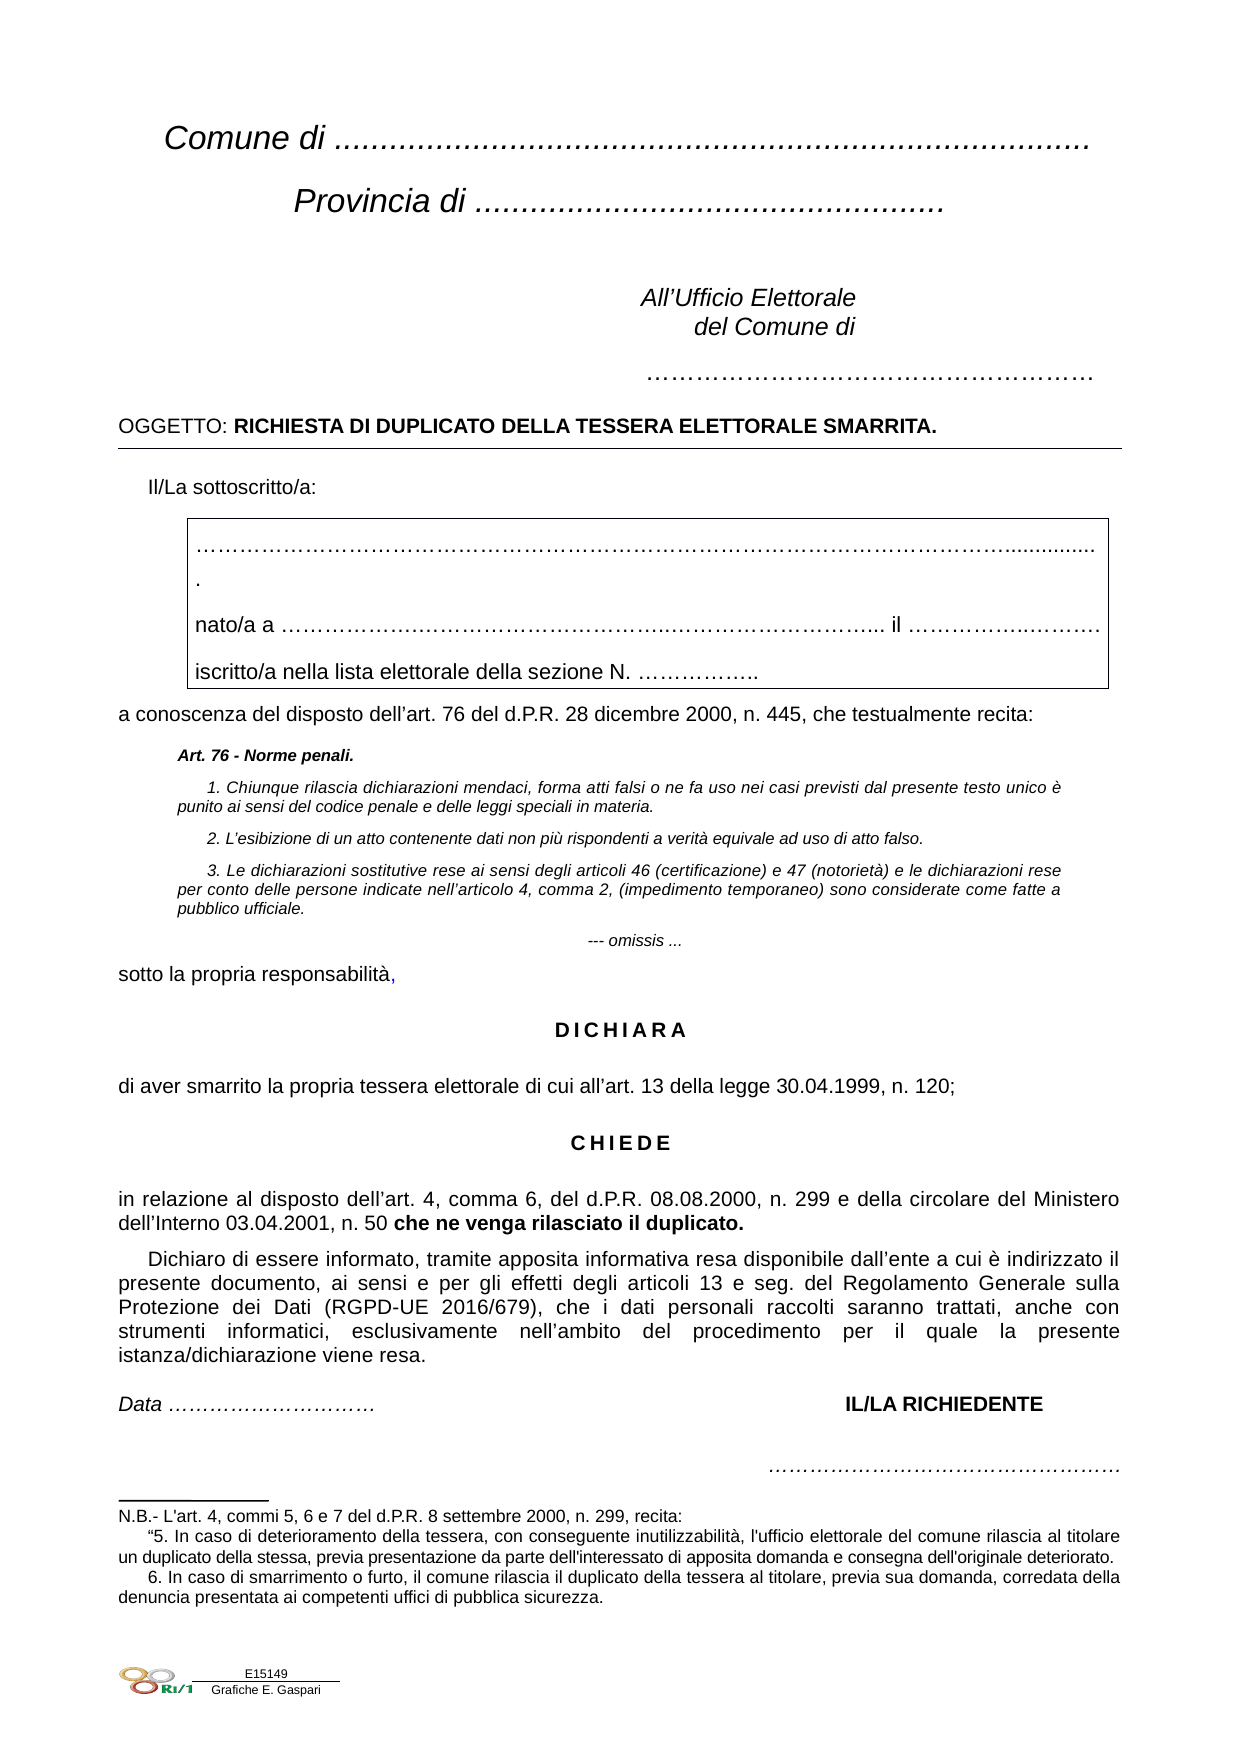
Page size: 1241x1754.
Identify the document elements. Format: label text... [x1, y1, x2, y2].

text 1. Chiunque rilascia dichiarazioni mendaci, forma atti falsi o ne fa uso nei casi previsti dal presente testo unico è punito ai sensi del codice penale e delle leggi speciali in materia. [177, 778, 1063, 816]
text --- omissis ... [177, 930, 1063, 949]
text 6. In caso di smarrimento o furto, il comune rilascia il duplicato della tessera al titolare, previa sua domanda, corredata della denuncia presentata ai competenti uffici di pubblica sicurezza. [118, 1567, 1122, 1608]
text All’Ufficio Elettorale [641, 283, 1095, 312]
text di aver smarrito la propria tessera elettorale di cui all’art. 13 della legge 30.04.1999, n. 120; [118, 1074, 1122, 1098]
text Dichiaro di essere informato, tramite apposita informativa resa disponibile dall’ente a cui è indirizzato il presente documento, ai sensi e per gli effetti degli articoli 13 e seg. del Regolamento Generale sulla Protezione dei Dati (RGPD-UE 2016/679), che i dati personali raccolti saranno trattati, anche con strumenti informatici, esclusivamente nell’ambito del procedimento per il quale la presente istanza/dichiarazione viene resa. [118, 1247, 1122, 1367]
text Art. 76 - Norme penali. [177, 745, 1063, 764]
text OGGETTO: RICHIESTA DI DUPLICATO DELLA TESSERA ELETTORALE SMARRITA. [118, 414, 1122, 438]
text del Comune di [694, 312, 1095, 341]
subtitle DICHIARA [118, 1018, 1122, 1042]
text ……………………………………………… [591, 355, 1095, 387]
subtitle CHIEDE [118, 1131, 1122, 1154]
text 3. Le dichiarazioni sostitutive rese ai sensi degli articoli 46 (certificazione) e 47 (notorietà) e le dichiarazioni rese per conto delle persone indicate nell’articolo 4, comma 2, (impedimento temporaneo) sono considerate come fatte a pubblico ufficiale. [177, 860, 1063, 918]
text sotto la propria responsabilità, [118, 962, 1122, 986]
table_header …………………………………………………………………………………………………................ nato/a a ……………….……………………………..………………………... il ……………..………. iscritto/a nella lista elettorale della sezione N. …………….. [188, 519, 1108, 688]
text Data ………………………… IL/LA RICHIEDENTE [118, 1392, 1122, 1416]
text Il/La sottoscritto/a: [118, 475, 1122, 499]
picture [118, 1666, 193, 1698]
text a conoscenza del disposto dell’art. 76 del d.P.R. 28 dicembre 2000, n. 445, che testualmente recita: [118, 702, 1122, 726]
text in relazione al disposto dell’art. 4, comma 6, del d.P.R. 08.08.2000, n. 299 e della circolare del Ministero dell’Interno 03.04.2001, n. 50 che ne venga rilasciato il duplicato. [118, 1187, 1122, 1234]
text …………………………………………… [768, 1453, 1122, 1477]
text l Comune di .................................................................................. [118, 118, 1122, 157]
text 2. L’esibizione di un atto contenente dati non più rispondenti a verità equivale ad uso di atto falso. [177, 829, 1063, 848]
text “5. In caso di deterioramento della tessera, con conseguente inutilizzabilità, l'ufficio elettorale del comune rilascia al titolare un duplicato della stessa, previa presentazione da parte dell'interessato di apposita domanda e consegna dell'originale deteriorato. [118, 1526, 1122, 1567]
text Provincia di ................................................... [118, 182, 1122, 220]
text N.B.- L'art. 4, commi 5, 6 e 7 del d.P.R. 8 settembre 2000, n. 299, recita: [118, 1506, 1122, 1526]
